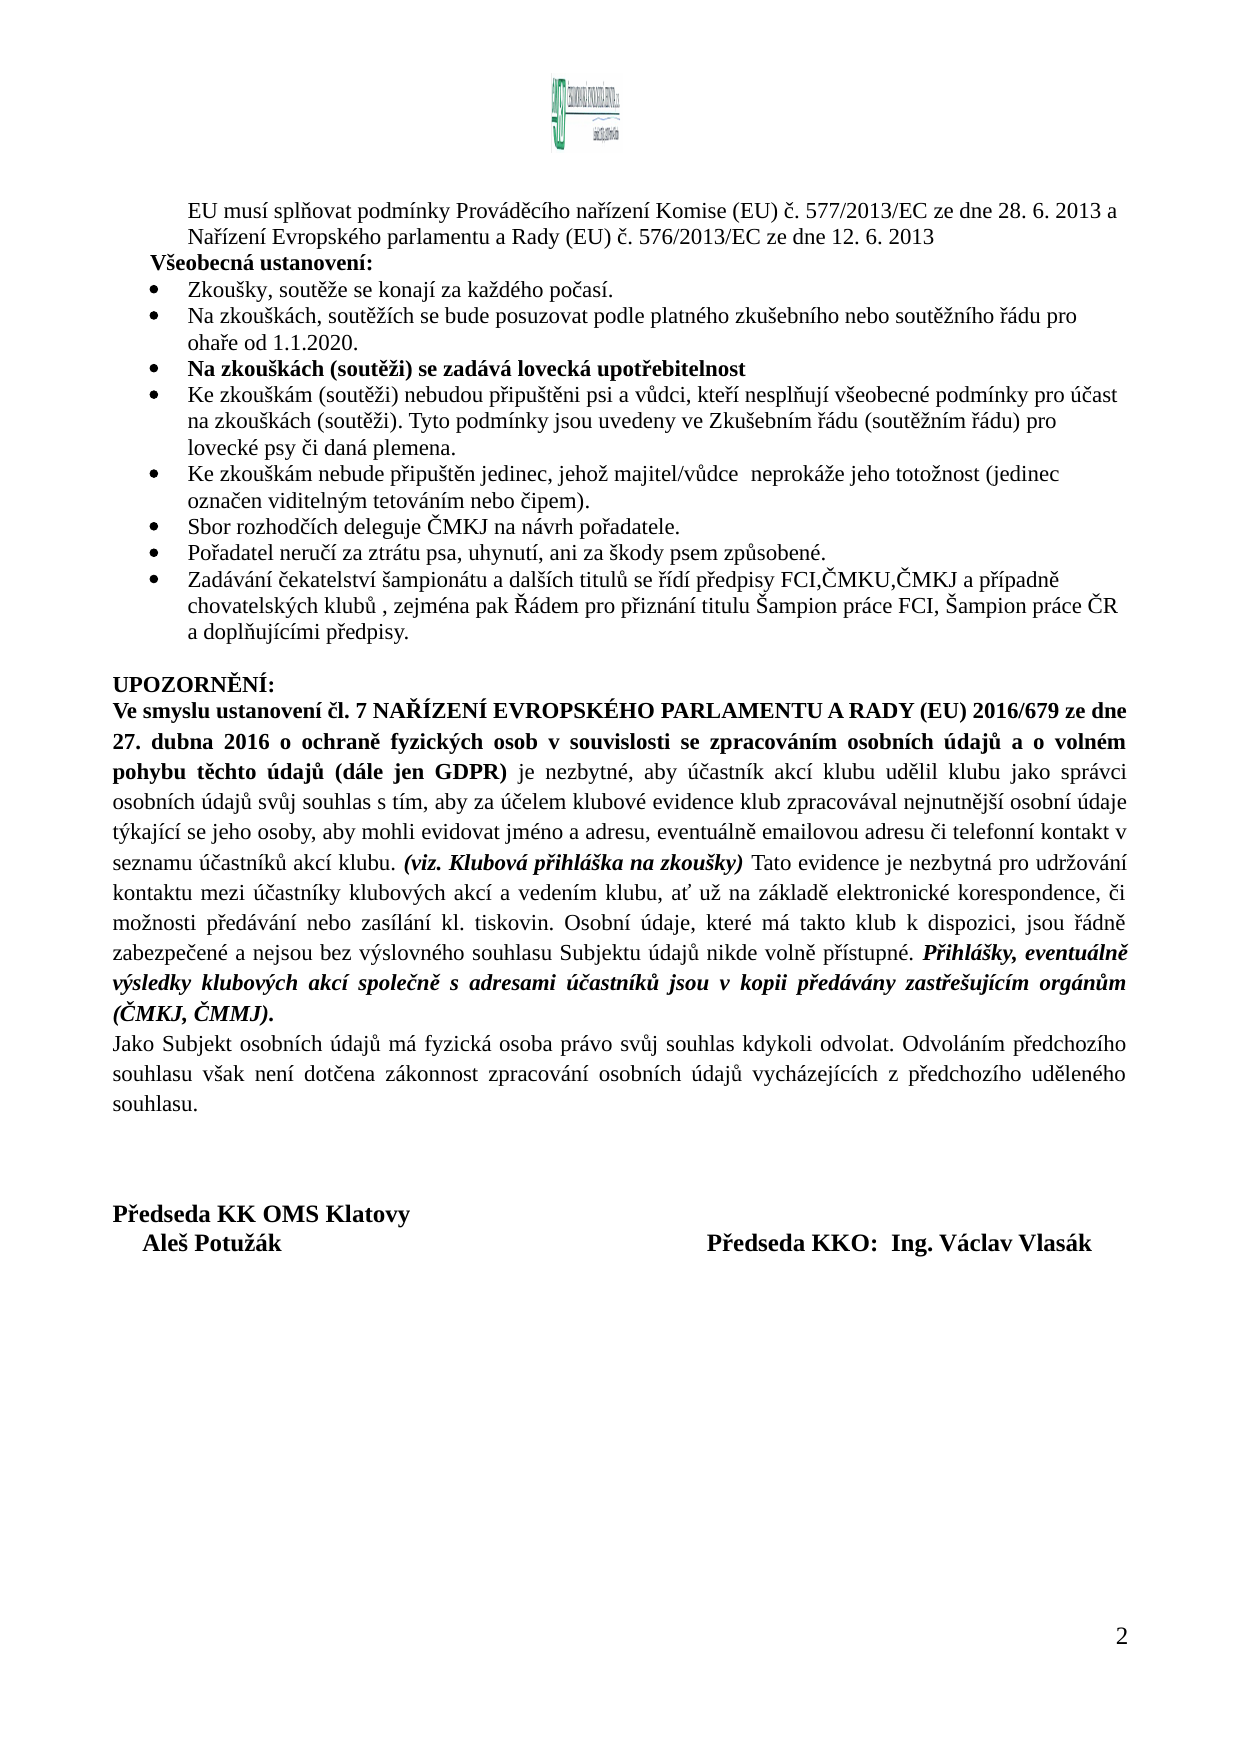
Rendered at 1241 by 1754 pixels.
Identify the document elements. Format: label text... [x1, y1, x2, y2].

list Pořadatel neručí za ztrátu psa, uhynutí, ani za škody psem způsobené. [150, 539, 1128, 566]
list Zkoušky, soutěže se konají za každého počasí. [150, 276, 1128, 302]
list Zadávání čekatelství šampionátu a dalších titulů se řídí předpisy FCI,ČMKU,ČMKJ a případně chovatelských klubů , zejména pak Řádem pro přiznání titulu Šampion práce FCI, Šampion práce ČR a doplňujícími předpisy. [150, 566, 1128, 645]
list Na zkouškách (soutěži) se zadává lovecká upotřebitelnost [150, 355, 1128, 381]
text Aleš Potužák Předseda KKO: Ing. Václav Vlasák [112, 1228, 1128, 1257]
list Na zkouškách, soutěžích se bude posuzovat podle platného zkušebního nebo soutěžního řádu pro ohaře od 1.1.2020. [150, 302, 1128, 355]
text UPOZORNĚNÍ: [112, 671, 1128, 697]
picture [557, 73, 617, 153]
list Ke zkouškám (soutěži) nebudou připuštěni psi a vůdci, kteří nesplňují všeobecné podmínky pro účast na zkouškách (soutěži). Tyto podmínky jsou uvedeny ve Zkušebním řádu (soutěžním řádu) pro lovecké psy či daná plemena. [150, 381, 1128, 460]
text Ve smyslu ustanovení čl. 7 NAŘÍZENÍ EVROPSKÉHO PARLAMENTU A RADY (EU) 2016/679 ze dne 27. dubna 2016 o ochraně fyzických osob v souvislosti se zpracováním osobních údajů a o volném pohybu těchto údajů (dále jen GDPR) je nezbytné, aby účastník akcí klubu udělil klubu jako správci osobních údajů svůj souhlas s tím, aby za účelem klubové evidence klub zpracovával nejnutnější osobní údaje týkající se jeho osoby, aby mohli evidovat jméno a adresu, eventuálně emailovou adresu či telefonní kontakt v seznamu účastníků akcí klubu. (viz. Klubová přihláška na zkoušky) Tato evidence je nezbytná pro udržování kontaktu mezi účastníky klubových akcí a vedením klubu, ať už na základě elektronické korespondence, či možnosti předávání nebo zasílání kl. tiskovin. Osobní údaje, které má takto klub k dispozici, jsou řádně zabezpečené a nejsou bez výslovného souhlasu Subjektu údajů nikde volně přístupné. Přihlášky, eventuálně výsledky klubových akcí společně s adresami účastníků jsou v kopii předávány zastřešujícím orgánům (ČMKJ, ČMMJ). [112, 697, 1128, 1026]
text Všeobecná ustanovení: [150, 249, 1128, 276]
list Ke zkouškám nebude připuštěn jedinec, jehož majitel/vůdce neprokáže jeho totožnost (jedinec označen viditelným tetováním nebo čipem). [150, 460, 1128, 513]
list EU musí splňovat podmínky Prováděcího nařízení Komise (EU) č. 577/2013/EC ze dne 28. 6. 2013 a Nařízení Evropského parlamentu a Rady (EU) č. 576/2013/EC ze dne 12. 6. 2013 [150, 197, 1128, 249]
text Předseda KK OMS Klatovy [112, 1199, 1128, 1228]
list Sbor rozhodčích deleguje ČMKJ na návrh pořadatele. [150, 513, 1128, 539]
text Jako Subjekt osobních údajů má fyzická osoba právo svůj souhlas kdykoli odvolat. Odvoláním předchozího souhlasu však není dotčena zákonnost zpracování osobních údajů vycházejících z předchozího uděleného souhlasu. [112, 1030, 1128, 1117]
